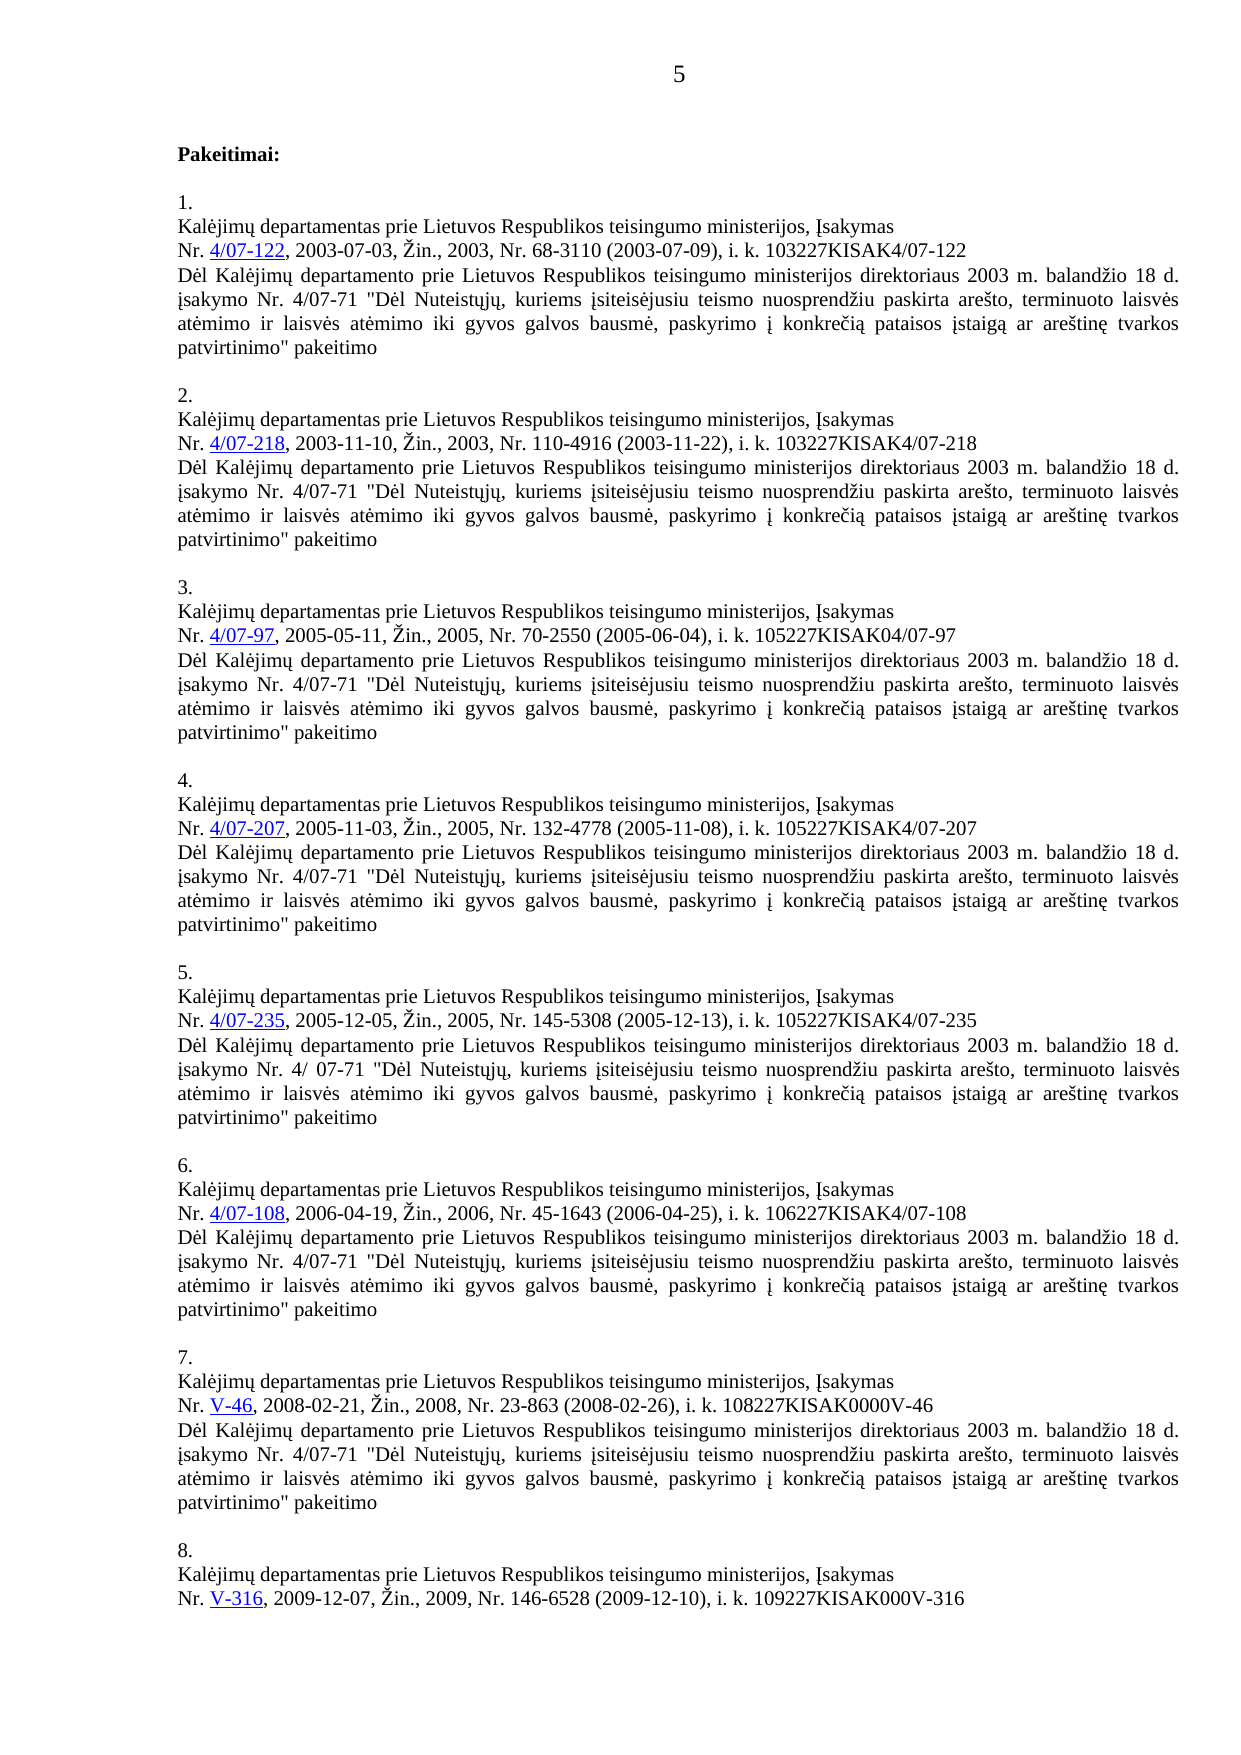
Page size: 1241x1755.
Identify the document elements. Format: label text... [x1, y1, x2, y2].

text Nr. 4/07-108, 2006-04-19, Žin., 2006, Nr. 45-1643 (2006-04-25), i. k. 106227KISAK4/07-108 [177, 1201, 1181, 1225]
text Nr. 4/07-235, 2005-12-05, Žin., 2005, Nr. 145-5308 (2005-12-13), i. k. 105227KISAK4/07-235 [177, 1008, 1181, 1032]
text Kalėjimų departamentas prie Lietuvos Respublikos teisingumo ministerijos, Įsakymas [177, 1177, 1181, 1201]
text Nr. V-46, 2008-02-21, Žin., 2008, Nr. 23-863 (2008-02-26), i. k. 108227KISAK0000V-46 [177, 1393, 1181, 1417]
text Nr. 4/07-218, 2003-11-10, Žin., 2003, Nr. 110-4916 (2003-11-22), i. k. 103227KISAK4/07-218 [177, 431, 1181, 455]
text 5. [177, 960, 1181, 984]
text Kalėjimų departamentas prie Lietuvos Respublikos teisingumo ministerijos, Įsakymas [177, 792, 1181, 816]
text Dėl Kalėjimų departamento prie Lietuvos Respublikos teisingumo ministerijos direktoriaus 2003 m. balandžio 18 d. įsakymo Nr. 4/07-71 "Dėl Nuteistųjų, kuriems įsiteisėjusiu teismo nuosprendžiu paskirta arešto, terminuoto laisvės atėmimo ir laisvės atėmimo iki gyvos galvos bausmė, paskyrimo į konkrečią pataisos įstaigą ar areštinę tvarkos patvirtinimo" pakeitimo [177, 455, 1181, 551]
text 2. [177, 383, 1181, 407]
text Dėl Kalėjimų departamento prie Lietuvos Respublikos teisingumo ministerijos direktoriaus 2003 m. balandžio 18 d. įsakymo Nr. 4/07-71 "Dėl Nuteistųjų, kuriems įsiteisėjusiu teismo nuosprendžiu paskirta arešto, terminuoto laisvės atėmimo ir laisvės atėmimo iki gyvos galvos bausmė, paskyrimo į konkrečią pataisos įstaigą ar areštinę tvarkos patvirtinimo" pakeitimo [177, 1225, 1181, 1321]
text Dėl Kalėjimų departamento prie Lietuvos Respublikos teisingumo ministerijos direktoriaus 2003 m. balandžio 18 d. įsakymo Nr. 4/ 07-71 "Dėl Nuteistųjų, kuriems įsiteisėjusiu teismo nuosprendžiu paskirta arešto, terminuoto laisvės atėmimo ir laisvės atėmimo iki gyvos galvos bausmė, paskyrimo į konkrečią pataisos įstaigą ar areštinę tvarkos patvirtinimo" pakeitimo [177, 1032, 1181, 1129]
text Nr. V-316, 2009-12-07, Žin., 2009, Nr. 146-6528 (2009-12-10), i. k. 109227KISAK000V-316 [177, 1586, 1181, 1610]
text Nr. 4/07-97, 2005-05-11, Žin., 2005, Nr. 70-2550 (2005-06-04), i. k. 105227KISAK04/07-97 [177, 623, 1181, 647]
text 8. [177, 1538, 1181, 1562]
text Pakeitimai: [177, 142, 1181, 166]
text Nr. 4/07-122, 2003-07-03, Žin., 2003, Nr. 68-3110 (2003-07-09), i. k. 103227KISAK4/07-122 [177, 238, 1181, 262]
text Dėl Kalėjimų departamento prie Lietuvos Respublikos teisingumo ministerijos direktoriaus 2003 m. balandžio 18 d. įsakymo Nr. 4/07-71 "Dėl Nuteistųjų, kuriems įsiteisėjusiu teismo nuosprendžiu paskirta arešto, terminuoto laisvės atėmimo ir laisvės atėmimo iki gyvos galvos bausmė, paskyrimo į konkrečią pataisos įstaigą ar areštinę tvarkos patvirtinimo" pakeitimo [177, 840, 1181, 936]
text Kalėjimų departamentas prie Lietuvos Respublikos teisingumo ministerijos, Įsakymas [177, 984, 1181, 1008]
text Dėl Kalėjimų departamento prie Lietuvos Respublikos teisingumo ministerijos direktoriaus 2003 m. balandžio 18 d. įsakymo Nr. 4/07-71 "Dėl Nuteistųjų, kuriems įsiteisėjusiu teismo nuosprendžiu paskirta arešto, terminuoto laisvės atėmimo ir laisvės atėmimo iki gyvos galvos bausmė, paskyrimo į konkrečią pataisos įstaigą ar areštinę tvarkos patvirtinimo" pakeitimo [177, 262, 1181, 359]
text Kalėjimų departamentas prie Lietuvos Respublikos teisingumo ministerijos, Įsakymas [177, 1562, 1181, 1586]
text Kalėjimų departamentas prie Lietuvos Respublikos teisingumo ministerijos, Įsakymas [177, 599, 1181, 623]
text 1. [177, 190, 1181, 214]
text 7. [177, 1345, 1181, 1369]
text Kalėjimų departamentas prie Lietuvos Respublikos teisingumo ministerijos, Įsakymas [177, 214, 1181, 238]
text 3. [177, 575, 1181, 599]
text Kalėjimų departamentas prie Lietuvos Respublikos teisingumo ministerijos, Įsakymas [177, 1369, 1181, 1393]
text 4. [177, 768, 1181, 792]
text Dėl Kalėjimų departamento prie Lietuvos Respublikos teisingumo ministerijos direktoriaus 2003 m. balandžio 18 d. įsakymo Nr. 4/07-71 "Dėl Nuteistųjų, kuriems įsiteisėjusiu teismo nuosprendžiu paskirta arešto, terminuoto laisvės atėmimo ir laisvės atėmimo iki gyvos galvos bausmė, paskyrimo į konkrečią pataisos įstaigą ar areštinę tvarkos patvirtinimo" pakeitimo [177, 1417, 1181, 1514]
text Kalėjimų departamentas prie Lietuvos Respublikos teisingumo ministerijos, Įsakymas [177, 407, 1181, 431]
text Dėl Kalėjimų departamento prie Lietuvos Respublikos teisingumo ministerijos direktoriaus 2003 m. balandžio 18 d. įsakymo Nr. 4/07-71 "Dėl Nuteistųjų, kuriems įsiteisėjusiu teismo nuosprendžiu paskirta arešto, terminuoto laisvės atėmimo ir laisvės atėmimo iki gyvos galvos bausmė, paskyrimo į konkrečią pataisos įstaigą ar areštinę tvarkos patvirtinimo" pakeitimo [177, 647, 1181, 744]
text Nr. 4/07-207, 2005-11-03, Žin., 2005, Nr. 132-4778 (2005-11-08), i. k. 105227KISAK4/07-207 [177, 816, 1181, 840]
text 6. [177, 1153, 1181, 1177]
